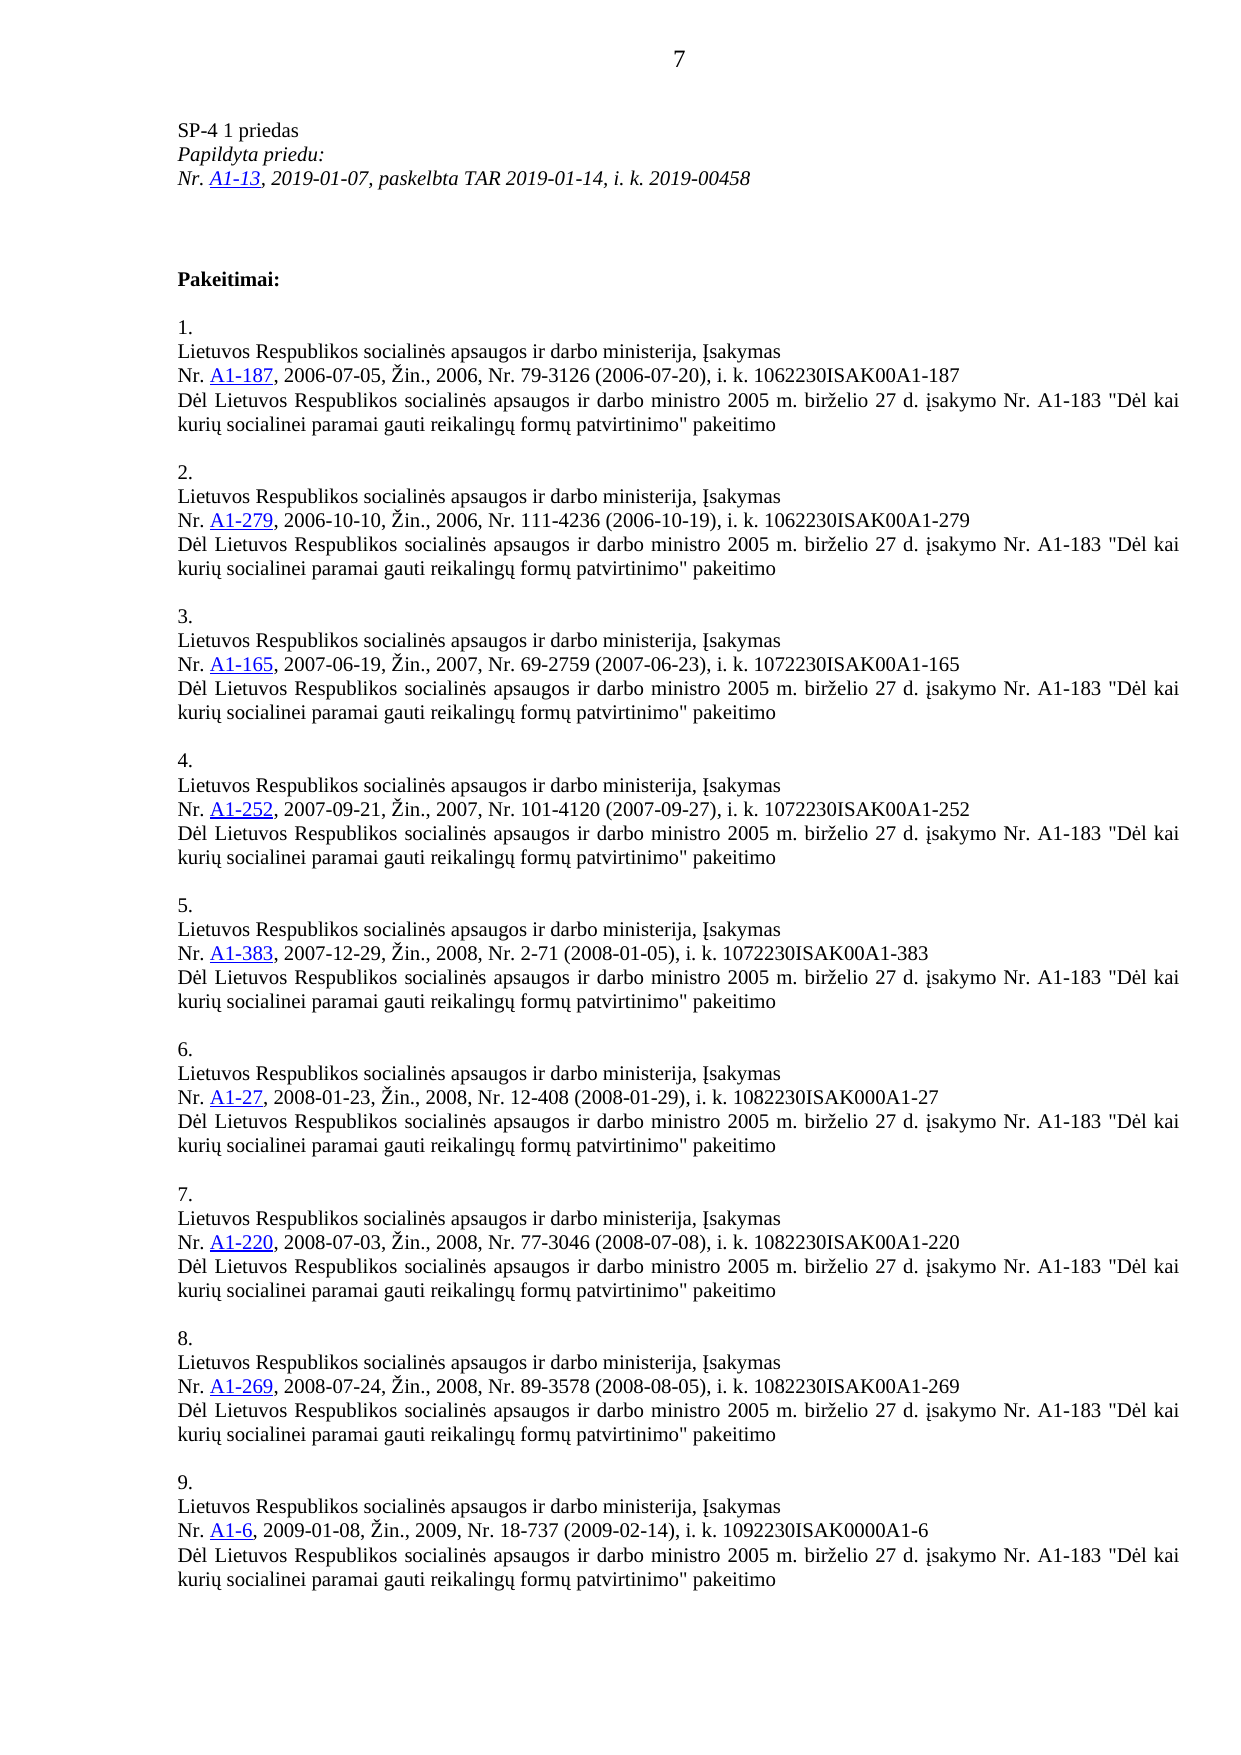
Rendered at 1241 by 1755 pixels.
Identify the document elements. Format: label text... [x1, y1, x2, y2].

text Dėl Lietuvos Respublikos socialinės apsaugos ir darbo ministro 2005 m. birželio 27 d. įsakymo Nr. A1-183 "Dėl kai kurių socialinei paramai gauti reikalingų formų patvirtinimo" pakeitimo [177, 1109, 1181, 1157]
text Lietuvos Respublikos socialinės apsaugos ir darbo ministerija, Įsakymas [177, 1206, 1181, 1230]
text Nr. A1-279, 2006-10-10, Žin., 2006, Nr. 111-4236 (2006-10-19), i. k. 1062230ISAK00A1-279 [177, 508, 1181, 532]
text Dėl Lietuvos Respublikos socialinės apsaugos ir darbo ministro 2005 m. birželio 27 d. įsakymo Nr. A1-183 "Dėl kai kurių socialinei paramai gauti reikalingų formų patvirtinimo" pakeitimo [177, 532, 1181, 580]
text Nr. A1-165, 2007-06-19, Žin., 2007, Nr. 69-2759 (2007-06-23), i. k. 1072230ISAK00A1-165 [177, 652, 1181, 676]
text Dėl Lietuvos Respublikos socialinės apsaugos ir darbo ministro 2005 m. birželio 27 d. įsakymo Nr. A1-183 "Dėl kai kurių socialinei paramai gauti reikalingų formų patvirtinimo" pakeitimo [177, 821, 1181, 869]
text Dėl Lietuvos Respublikos socialinės apsaugos ir darbo ministro 2005 m. birželio 27 d. įsakymo Nr. A1-183 "Dėl kai kurių socialinei paramai gauti reikalingų formų patvirtinimo" pakeitimo [177, 1542, 1181, 1591]
text Lietuvos Respublikos socialinės apsaugos ir darbo ministerija, Įsakymas [177, 484, 1181, 508]
text Nr. A1-187, 2006-07-05, Žin., 2006, Nr. 79-3126 (2006-07-20), i. k. 1062230ISAK00A1-187 [177, 363, 1181, 387]
text Nr. A1-6, 2009-01-08, Žin., 2009, Nr. 18-737 (2009-02-14), i. k. 1092230ISAK0000A1-6 [177, 1518, 1181, 1542]
text Papildyta priedu: [177, 142, 1181, 166]
text 7. [177, 1182, 1181, 1206]
text SP-4 1 priedas [177, 118, 1181, 142]
text 2. [177, 460, 1181, 484]
text Pakeitimai: [177, 267, 1181, 291]
text Nr. A1-383, 2007-12-29, Žin., 2008, Nr. 2-71 (2008-01-05), i. k. 1072230ISAK00A1-383 [177, 941, 1181, 965]
text 9. [177, 1470, 1181, 1494]
text Nr. A1-252, 2007-09-21, Žin., 2007, Nr. 101-4120 (2007-09-27), i. k. 1072230ISAK00A1-252 [177, 797, 1181, 821]
text 4. [177, 748, 1181, 772]
text Dėl Lietuvos Respublikos socialinės apsaugos ir darbo ministro 2005 m. birželio 27 d. įsakymo Nr. A1-183 "Dėl kai kurių socialinei paramai gauti reikalingų formų patvirtinimo" pakeitimo [177, 1398, 1181, 1446]
text Dėl Lietuvos Respublikos socialinės apsaugos ir darbo ministro 2005 m. birželio 27 d. įsakymo Nr. A1-183 "Dėl kai kurių socialinei paramai gauti reikalingų formų patvirtinimo" pakeitimo [177, 1254, 1181, 1302]
text Lietuvos Respublikos socialinės apsaugos ir darbo ministerija, Įsakymas [177, 1061, 1181, 1085]
text Dėl Lietuvos Respublikos socialinės apsaugos ir darbo ministro 2005 m. birželio 27 d. įsakymo Nr. A1-183 "Dėl kai kurių socialinei paramai gauti reikalingų formų patvirtinimo" pakeitimo [177, 387, 1181, 436]
text 3. [177, 604, 1181, 628]
text 8. [177, 1326, 1181, 1350]
text Lietuvos Respublikos socialinės apsaugos ir darbo ministerija, Įsakymas [177, 628, 1181, 652]
text Nr. A1-269, 2008-07-24, Žin., 2008, Nr. 89-3578 (2008-08-05), i. k. 1082230ISAK00A1-269 [177, 1374, 1181, 1398]
text Nr. A1-27, 2008-01-23, Žin., 2008, Nr. 12-408 (2008-01-29), i. k. 1082230ISAK000A1-27 [177, 1085, 1181, 1109]
text Dėl Lietuvos Respublikos socialinės apsaugos ir darbo ministro 2005 m. birželio 27 d. įsakymo Nr. A1-183 "Dėl kai kurių socialinei paramai gauti reikalingų formų patvirtinimo" pakeitimo [177, 676, 1181, 724]
text Lietuvos Respublikos socialinės apsaugos ir darbo ministerija, Įsakymas [177, 772, 1181, 797]
text 5. [177, 893, 1181, 917]
text Lietuvos Respublikos socialinės apsaugos ir darbo ministerija, Įsakymas [177, 339, 1181, 363]
text Nr. A1-13, 2019-01-07, paskelbta TAR 2019-01-14, i. k. 2019-00458 [177, 166, 1181, 190]
text Nr. A1-220, 2008-07-03, Žin., 2008, Nr. 77-3046 (2008-07-08), i. k. 1082230ISAK00A1-220 [177, 1230, 1181, 1254]
text Dėl Lietuvos Respublikos socialinės apsaugos ir darbo ministro 2005 m. birželio 27 d. įsakymo Nr. A1-183 "Dėl kai kurių socialinei paramai gauti reikalingų formų patvirtinimo" pakeitimo [177, 965, 1181, 1013]
text 1. [177, 315, 1181, 339]
text Lietuvos Respublikos socialinės apsaugos ir darbo ministerija, Įsakymas [177, 917, 1181, 941]
text 6. [177, 1037, 1181, 1061]
text Lietuvos Respublikos socialinės apsaugos ir darbo ministerija, Įsakymas [177, 1494, 1181, 1518]
text Lietuvos Respublikos socialinės apsaugos ir darbo ministerija, Įsakymas [177, 1350, 1181, 1374]
